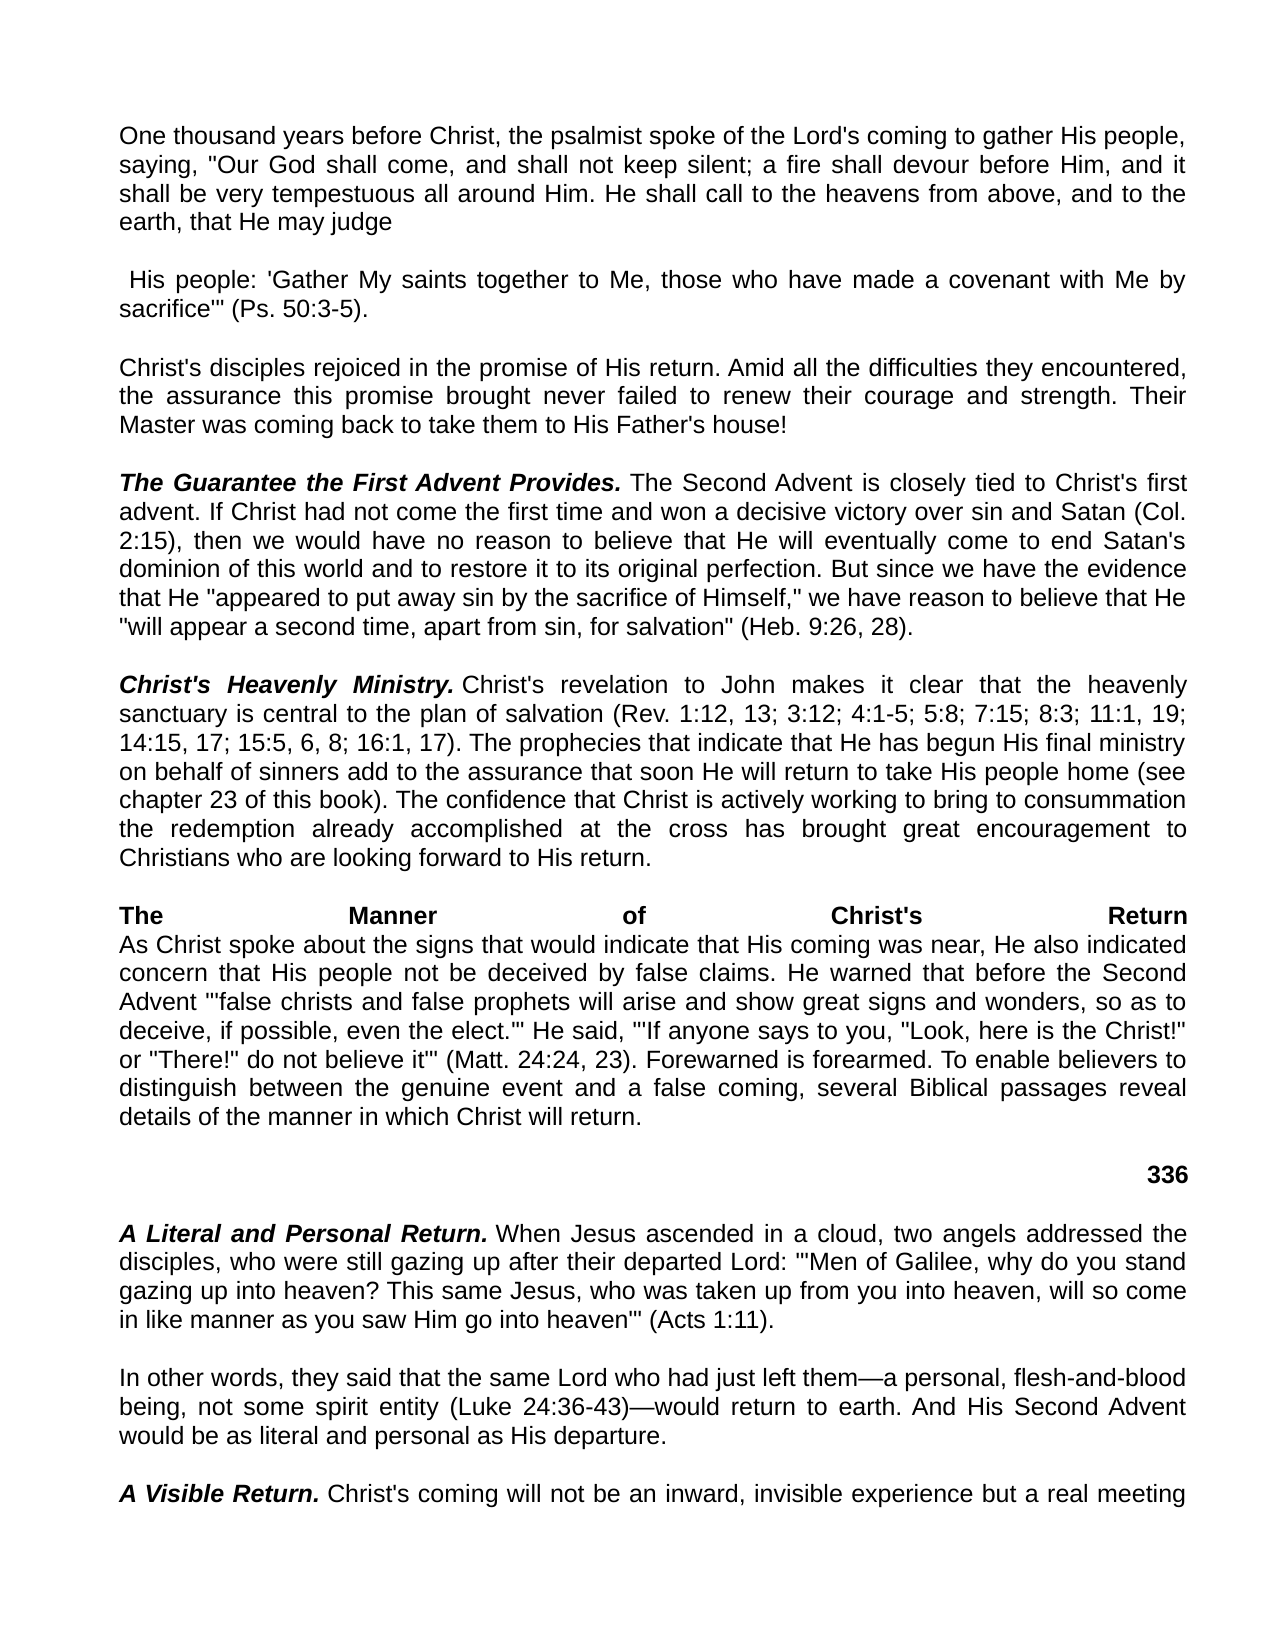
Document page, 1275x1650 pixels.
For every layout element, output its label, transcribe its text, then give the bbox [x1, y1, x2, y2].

table_cell One thousand years before Christ, the psalmist spoke of the Lord's coming to gather His people, saying, "Our God shall come, and shall not keep silent; a fire shall devour before Him, and it shall be very tempestuous all around Him. He shall call to the heavens from above, and to the earth, that He may judge His people: 'Gather My saints together to Me, those who have made a covenant with Me by sacrifice'" (Ps. 50:3-5). Christ's disciples rejoiced in the promise of His return. Amid all the difficulties they encountered, the assurance this promise brought never failed to renew their courage and strength. Their Master was coming back to take them to His Father's house! The Guarantee the First Advent Provides. The Second Advent is closely tied to Christ's first advent. If Christ had not come the first time and won a decisive victory over sin and Satan (Col. 2:15), then we would have no reason to believe that He will eventually come to end Satan's dominion of this world and to restore it to its original perfection. But since we have the evidence that He "appeared to put away sin by the sacrifice of Himself," we have reason to believe that He "will appear a second time, apart from sin, for salvation" (Heb. 9:26, 28). Christ's Heavenly Ministry. Christ's revelation to John makes it clear that the heavenly sanctuary is central to the plan of salvation (Rev. 1:12, 13; 3:12; 4:1-5; 5:8; 7:15; 8:3; 11:1, 19; 14:15, 17; 15:5, 6, 8; 16:1, 17). The prophecies that indicate that He has begun His final ministry on behalf of sinners add to the assurance that soon He will return to take His people home (see chapter 23 of this book). The confidence that Christ is actively working to bring to consummation the redemption already accomplished at the cross has brought great encouragement to Christians who are looking forward to His return. The Manner of Christ's Return As Christ spoke about the signs that would indicate that His coming was near, He also indicated concern that His people not be deceived by false claims. He warned that before the Second Advent "'false christs and false prophets will arise and show great signs and wonders, so as to deceive, if possible, even the elect.'" He said, "'If anyone says to you, "Look, here is the Christ!" or "There!" do not believe it'" (Matt. 24:24, 23). Forewarned is forearmed. To enable believers to distinguish between the genuine event and a false coming, several Biblical passages reveal details of the manner in which Christ will return. 336 A Literal and Personal Return. When Jesus ascended in a cloud, two angels addressed the disciples, who were still gazing up after their departed Lord: "'Men of Galilee, why do you stand gazing up into heaven? This same Jesus, who was taken up from you into heaven, will so come in like manner as you saw Him go into heaven'" (Acts 1:11). In other words, they said that the same Lord who had just left them—a personal, flesh-and-blood being, not some spirit entity (Luke 24:36-43)—would return to earth. And His Second Advent would be as literal and personal as His departure. A Visible Return. Christ's coming will not be an inward, invisible experience but a real meeting [116, 118, 1191, 1511]
